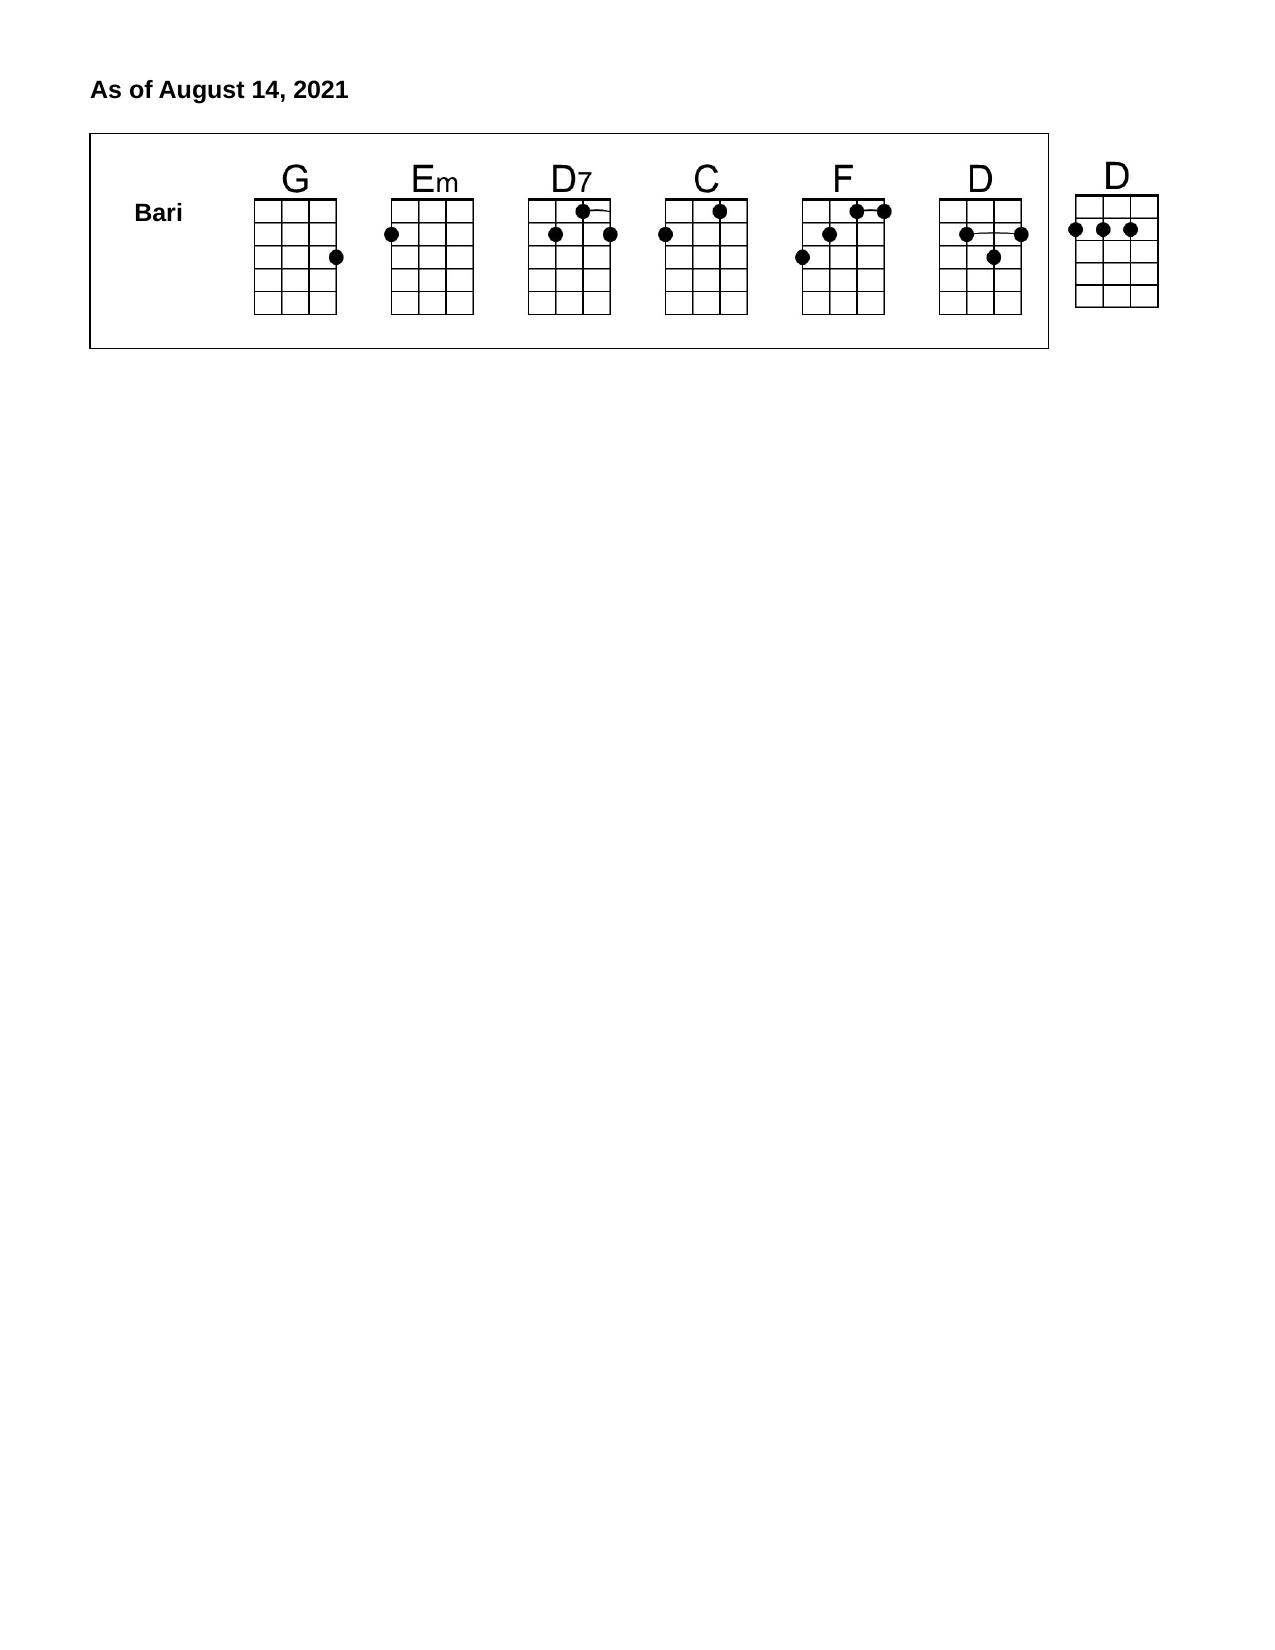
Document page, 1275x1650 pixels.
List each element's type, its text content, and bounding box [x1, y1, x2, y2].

table_cell [1049, 133, 1185, 348]
table_cell [911, 134, 1048, 348]
picture [780, 140, 906, 337]
picture [506, 140, 632, 337]
picture [643, 140, 769, 337]
table_cell [364, 134, 501, 348]
table_cell [774, 134, 911, 348]
picture [369, 140, 495, 337]
picture [232, 140, 358, 337]
table_cell [227, 134, 364, 348]
table_cell [501, 134, 637, 348]
table_cell Bari [91, 134, 227, 348]
picture [1053, 139, 1180, 329]
picture [917, 140, 1043, 337]
table_cell [638, 134, 774, 348]
